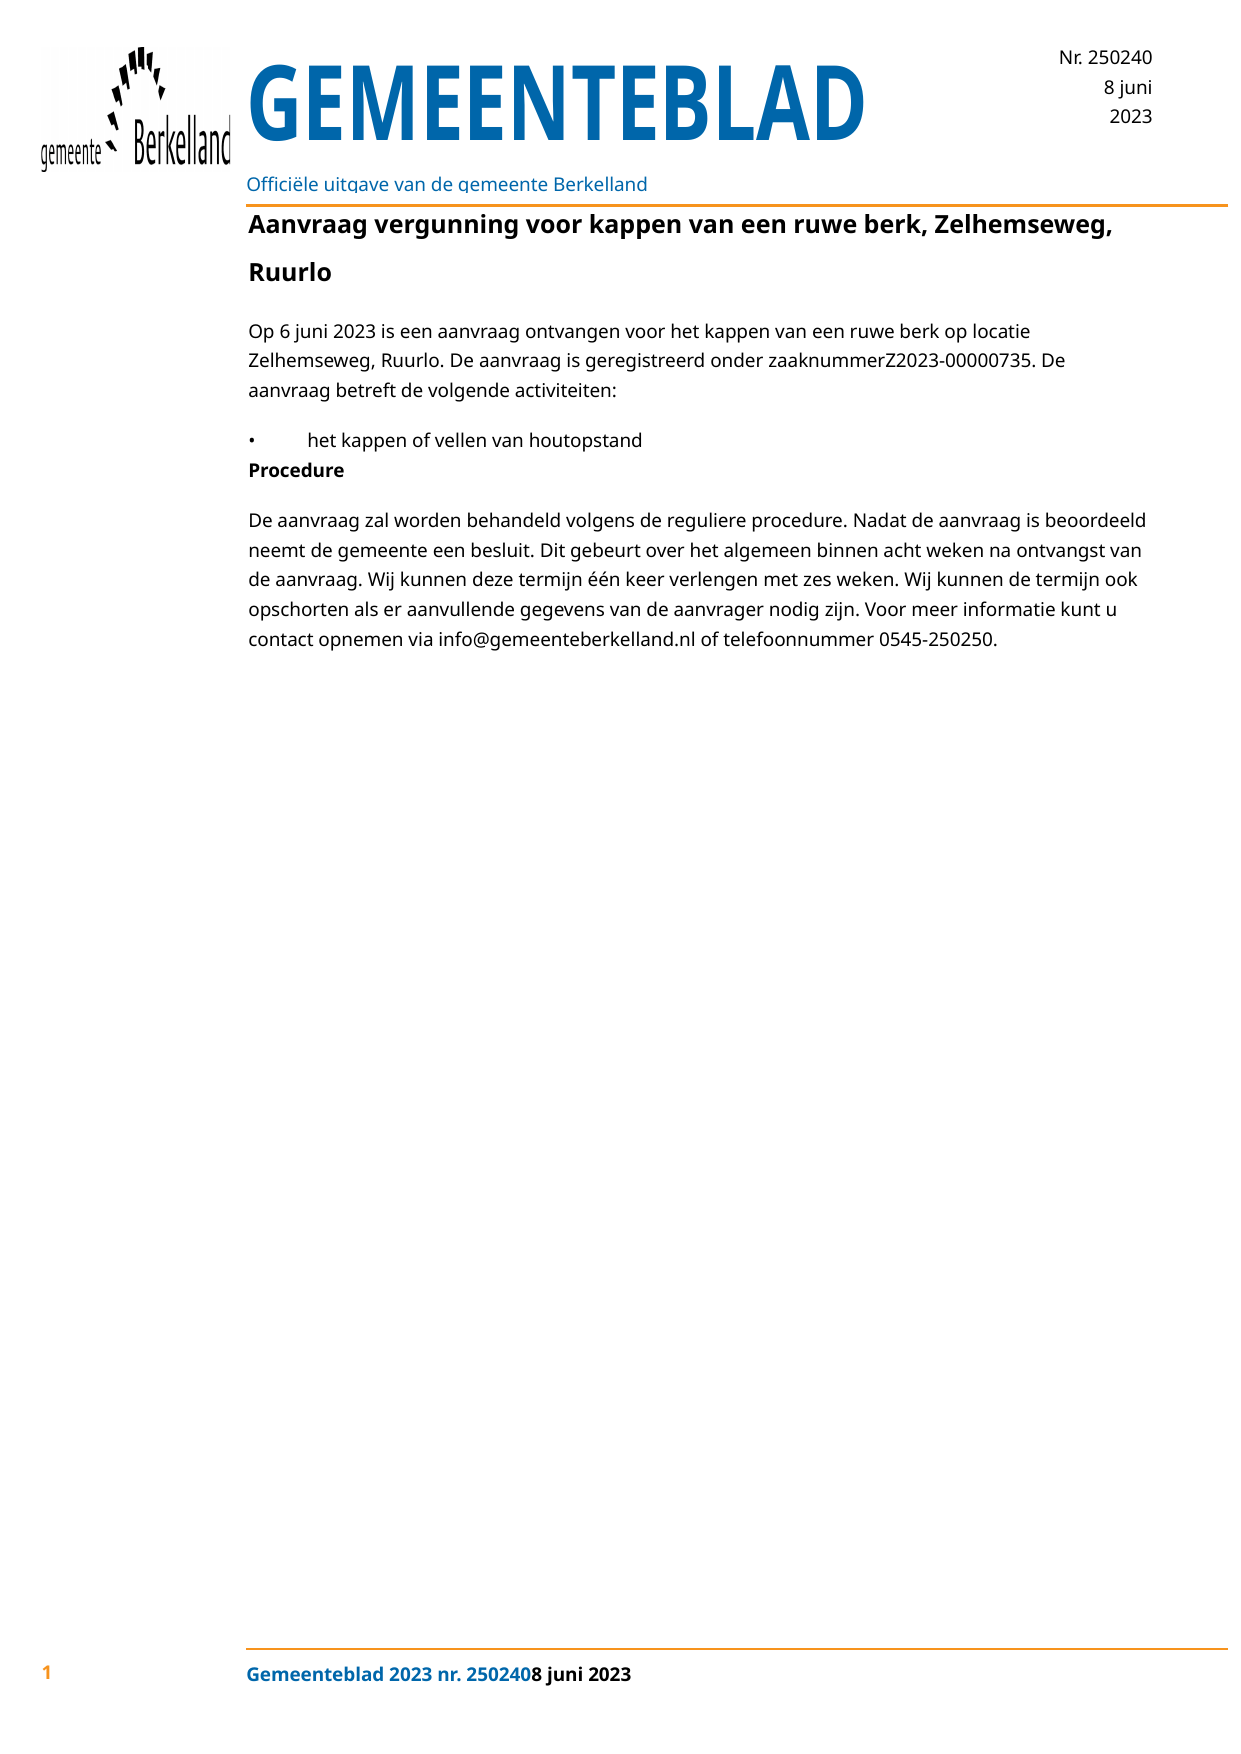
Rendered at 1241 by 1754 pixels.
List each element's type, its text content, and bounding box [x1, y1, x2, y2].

text Procedure [248, 457, 1152, 483]
text Aanvraag vergunning voor kappen van een ruwe berk, Zelhemseweg, Ruurlo [248, 207, 1152, 288]
picture [41, 47, 231, 172]
text Op 6 juni 2023 is een aanvraag ontvangen voor het kappen van een ruwe berk op locatie Zelhemseweg, Ruurlo. De aanvraag is geregistreerd onder zaaknummerZ2023-00000735. De aanvraag betreft de volgende activiteiten: [248, 318, 1152, 403]
list het kappen of vellen van houtopstand [248, 427, 1152, 453]
text De aanvraag zal worden behandeld volgens de reguliere procedure. Nadat de aanvraag is beoordeeld neemt de gemeente een besluit. Dit gebeurt over het algemeen binnen acht weken na ontvangst van de aanvraag. Wij kunnen deze termijn één keer verlengen met zes weken. Wij kunnen de termijn ook opschorten als er aanvullende gegevens van de aanvrager nodig zijn. Voor meer informatie kunt u contact opnemen via info@gemeenteberkelland.nl of telefoonnummer 0545-250250. [248, 507, 1152, 652]
